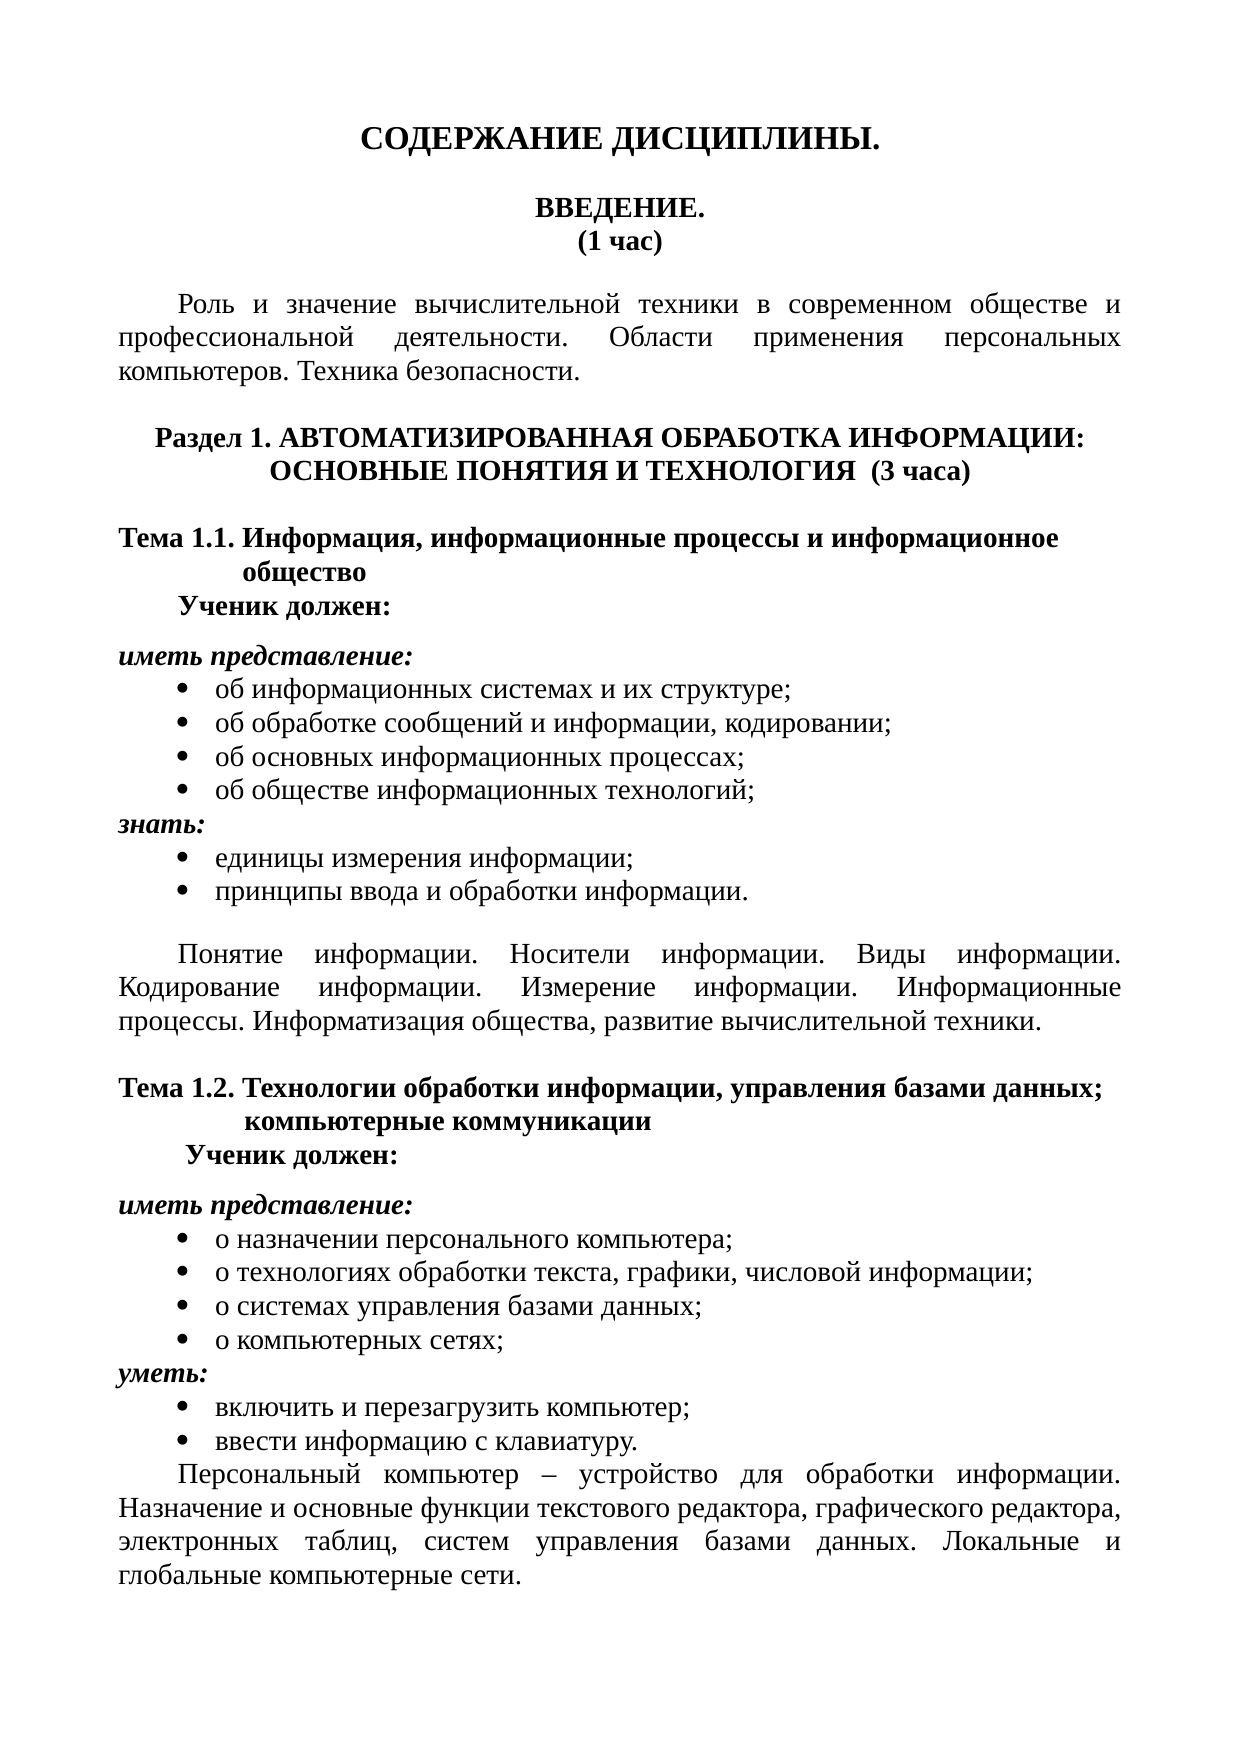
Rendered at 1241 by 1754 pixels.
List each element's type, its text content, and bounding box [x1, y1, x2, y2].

text компьютерные коммуникации [193, 1103, 1122, 1137]
subtitle Раздел 1. АВТОМАТИЗИРОВАННАЯ ОБРАБОТКА ИНФОРМАЦИИ: [118, 420, 1122, 453]
text Тема 1.2. Технологии обработки информации, управления базами данных; [118, 1070, 1122, 1103]
list о компьютерных сетях; [177, 1322, 1122, 1355]
list об информационных системах и их структуре; [177, 672, 1122, 705]
list о назначении персонального компьютера; [177, 1221, 1122, 1254]
text Персональный компьютер – устройство для обработки информации. Назначение и основные функции текстового редактора, графического редактора, электронных таблиц, систем управления базами данных. Локальные и глобальные компьютерные сети. [118, 1456, 1122, 1590]
list о системах управления базами данных; [177, 1288, 1122, 1322]
list единицы измерения информации; [177, 840, 1122, 873]
text Ученик должен: [118, 1137, 1122, 1171]
text Тема 1.1. Информация, информационные процессы и информационное [118, 521, 1122, 554]
text Понятие информации. Носители информации. Виды информации. Кодирование информации. Измерение информации. Информационные процессы. Информатизация общества, развитие вычислительной техники. [118, 936, 1122, 1036]
list о технологиях обработки текста, графики, числовой информации; [177, 1254, 1122, 1288]
text иметь представление: [118, 1187, 1122, 1221]
list об обществе информационных технологий; [177, 772, 1122, 806]
text СОДЕРЖАНИЕ ДИСЦИПЛИНЫ. [118, 118, 1122, 156]
text уметь: [118, 1355, 1122, 1389]
text иметь представление: [118, 638, 1122, 672]
list включить и перезагрузить компьютер; [177, 1389, 1122, 1423]
list ввести информацию с клавиатуру. [177, 1423, 1122, 1456]
list об обработке сообщений и информации, кодировании; [177, 705, 1122, 739]
text Ученик должен: [118, 588, 1122, 621]
subtitle ОСНОВНЫЕ ПОНЯТИЯ И ТЕХНОЛОГИЯ (3 часа) [118, 453, 1122, 487]
text знать: [118, 806, 1122, 840]
text Роль и значение вычислительной техники в современном обществе и профессиональной деятельности. Области применения персональных компьютеров. Техника безопасности. [118, 286, 1122, 386]
subtitle (1 час) [118, 223, 1122, 257]
text общество [118, 554, 1122, 588]
list об основных информационных процессах; [177, 739, 1122, 772]
subtitle ВВЕДЕНИЕ. [118, 190, 1122, 223]
list принципы ввода и обработки информации. [177, 873, 1122, 907]
